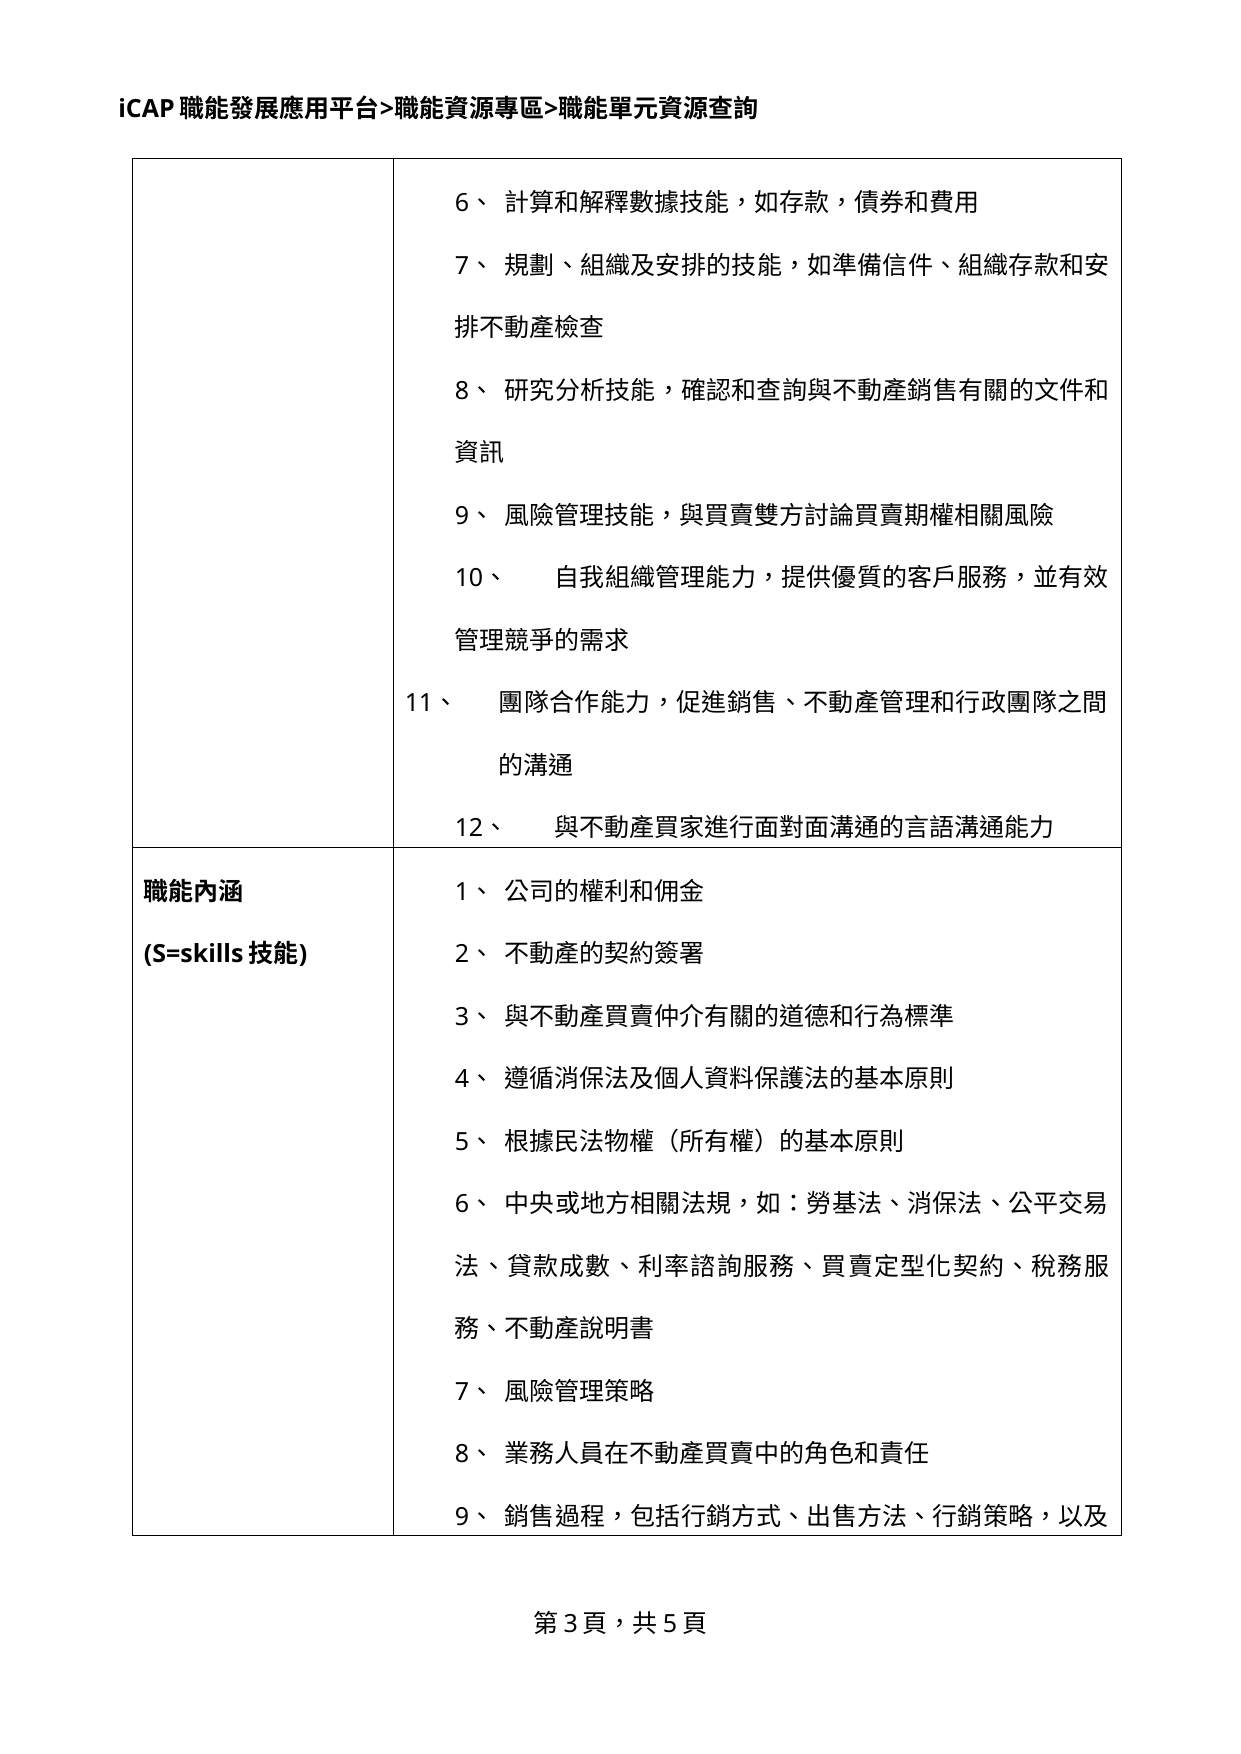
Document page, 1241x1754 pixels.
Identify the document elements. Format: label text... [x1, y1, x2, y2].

table_cell 公司的權利和佣金 不動產的契約簽署 與不動產買賣仲介有關的道德和行為標準 遵循消保法及個人資料保護法的基本原則 根據民法物權（所有權）的基本原則 中央或地方相關法規，如：勞基法、消保法、公平交易法、貸款成數、利率諮詢服務、買賣定型化契約、稅務服務、不動產說明書 風險管理策略 業務人員在不動產買賣中的角色和責任 銷售過程，包括行銷方式、出售方法、行銷策略，以及解決不動產出售的過程 [394, 848, 1121, 1535]
table_cell 與來自不同社會、經濟、文化背景以及身心能力不同的人群溝通交流 解讀分析法令、規章、合約、合約書、銷售權證文件和標題證書等文件 電腦操作技能，包括存取機構資料庫、使用標準套裝軟體、發送和接收電子郵件、存取網頁，並在線完成和提交標準文件 決策及問題解決的技能，分析情勢並做不動產銷售決定 與買家對應之協商技能 計算和解釋數據技能，如存款，債券和費用 規劃、組織及安排的技能，如準備信件、組織存款和安排不動產檢查 研究分析技能，確認和查詢與不動產銷售有關的文件和資訊 風險管理技能，與買賣雙方討論買賣期權相關風險 自我組織管理能力，提供優質的客戶服務，並有效管理競爭的需求 團隊合作能力，促進銷售、不動產管理和行政團隊之間的溝通 與不動產買家進行面對面溝通的言語溝通能力 [394, 159, 1121, 847]
table_cell [133, 159, 393, 847]
table_cell 職能內涵 (S=skills技能) [133, 848, 393, 1535]
